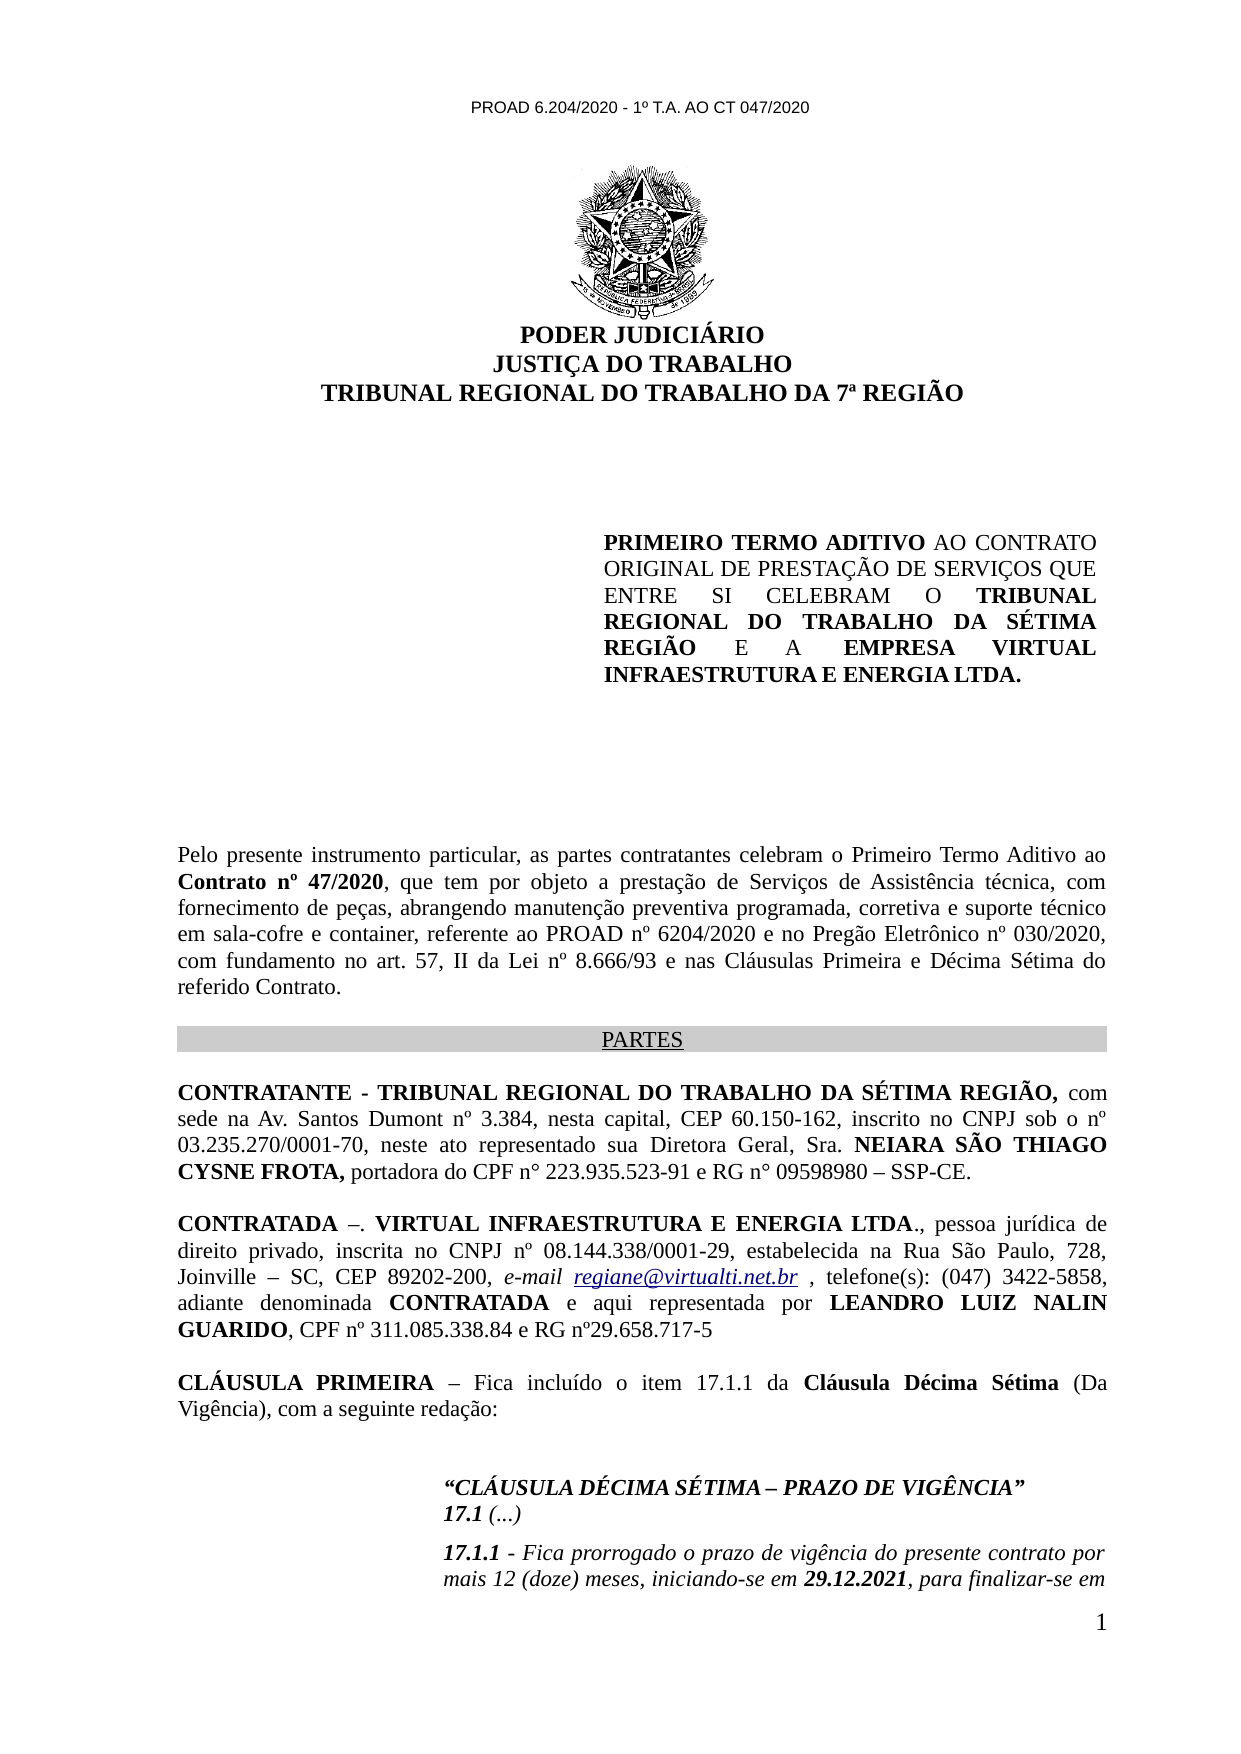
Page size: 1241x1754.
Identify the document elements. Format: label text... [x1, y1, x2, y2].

text CONTRATANTE - TRIBUNAL REGIONAL DO TRABALHO DA SÉTIMA REGIÃO, com sede na Av. Santos Dumont nº 3.384, nesta capital, CEP 60.150-162, inscrito no CNPJ sob o nº 03.235.270/0001-70, neste ato representado sua Diretora Geral, Sra. NEIARA SÃO THIAGO CYSNE FROTA, portadora do CPF n° 223.935.523-91 e RG n° 09598980 – SSP-CE. [177, 1079, 1107, 1184]
text PODER JUDICIÁRIO [177, 320, 1107, 349]
text 17.1 (...) [443, 1500, 1107, 1527]
text 17.1.1 - Fica prorrogado o prazo de vigência do presente contrato por mais 12 (doze) meses, iniciando-se em 29.12.2021, para finalizar-se em [443, 1539, 1107, 1592]
text TRIBUNAL REGIONAL DO TRABALHO DA 7ª REGIÃO [177, 378, 1107, 407]
text JUSTIÇA DO TRABALHO [177, 349, 1107, 378]
text Pelo presente instrumento particular, as partes contratantes celebram o Primeiro Termo Aditivo ao Contrato nº 47/2020, que tem por objeto a prestação de Serviços de Assistência técnica, com fornecimento de peças, abrangendo manutenção preventiva programada, corretiva e suporte técnico em sala-cofre e container, referente ao PROAD nº 6204/2020 e no Pregão Eletrônico nº 030/2020, com fundamento no art. 57, II da Lei nº 8.666/93 e nas Cláusulas Primeira e Décima Sétima do referido Contrato. [177, 841, 1107, 999]
text “CLÁUSULA DÉCIMA SÉTIMA – PRAZO DE VIGÊNCIA” [443, 1474, 1107, 1500]
text CLÁUSULA PRIMEIRA – Fica incluído o item 17.1.1 da Cláusula Décima Sétima (Da Vigência), com a seguinte redação: [177, 1368, 1107, 1421]
text CONTRATADA –. VIRTUAL INFRAESTRUTURA E ENERGIA LTDA., pessoa jurídica de direito privado, inscrita no CNPJ nº 08.144.338/0001-29, estabelecida na Rua São Paulo, 728, Joinville – SC, CEP 89202-200, e-mail regiane@virtualti.net.br , telefone(s): (047) 3422-5858, adiante denominada CONTRATADA e aqui representada por LEANDRO LUIZ NALIN GUARIDO, CPF nº 311.085.338.84 e RG nº29.658.717-5 [177, 1210, 1107, 1342]
text PRIMEIRO TERMO ADITIVO AO CONTRATO ORIGINAL DE PRESTAÇÃO DE SERVIÇOS QUE ENTRE SI CELEBRAM O TRIBUNAL REGIONAL DO TRABALHO DA SÉTIMA REGIÃO E A EMPRESA VIRTUAL INFRAESTRUTURA E ENERGIA LTDA. [603, 529, 1097, 687]
text PARTES [177, 1026, 1107, 1052]
